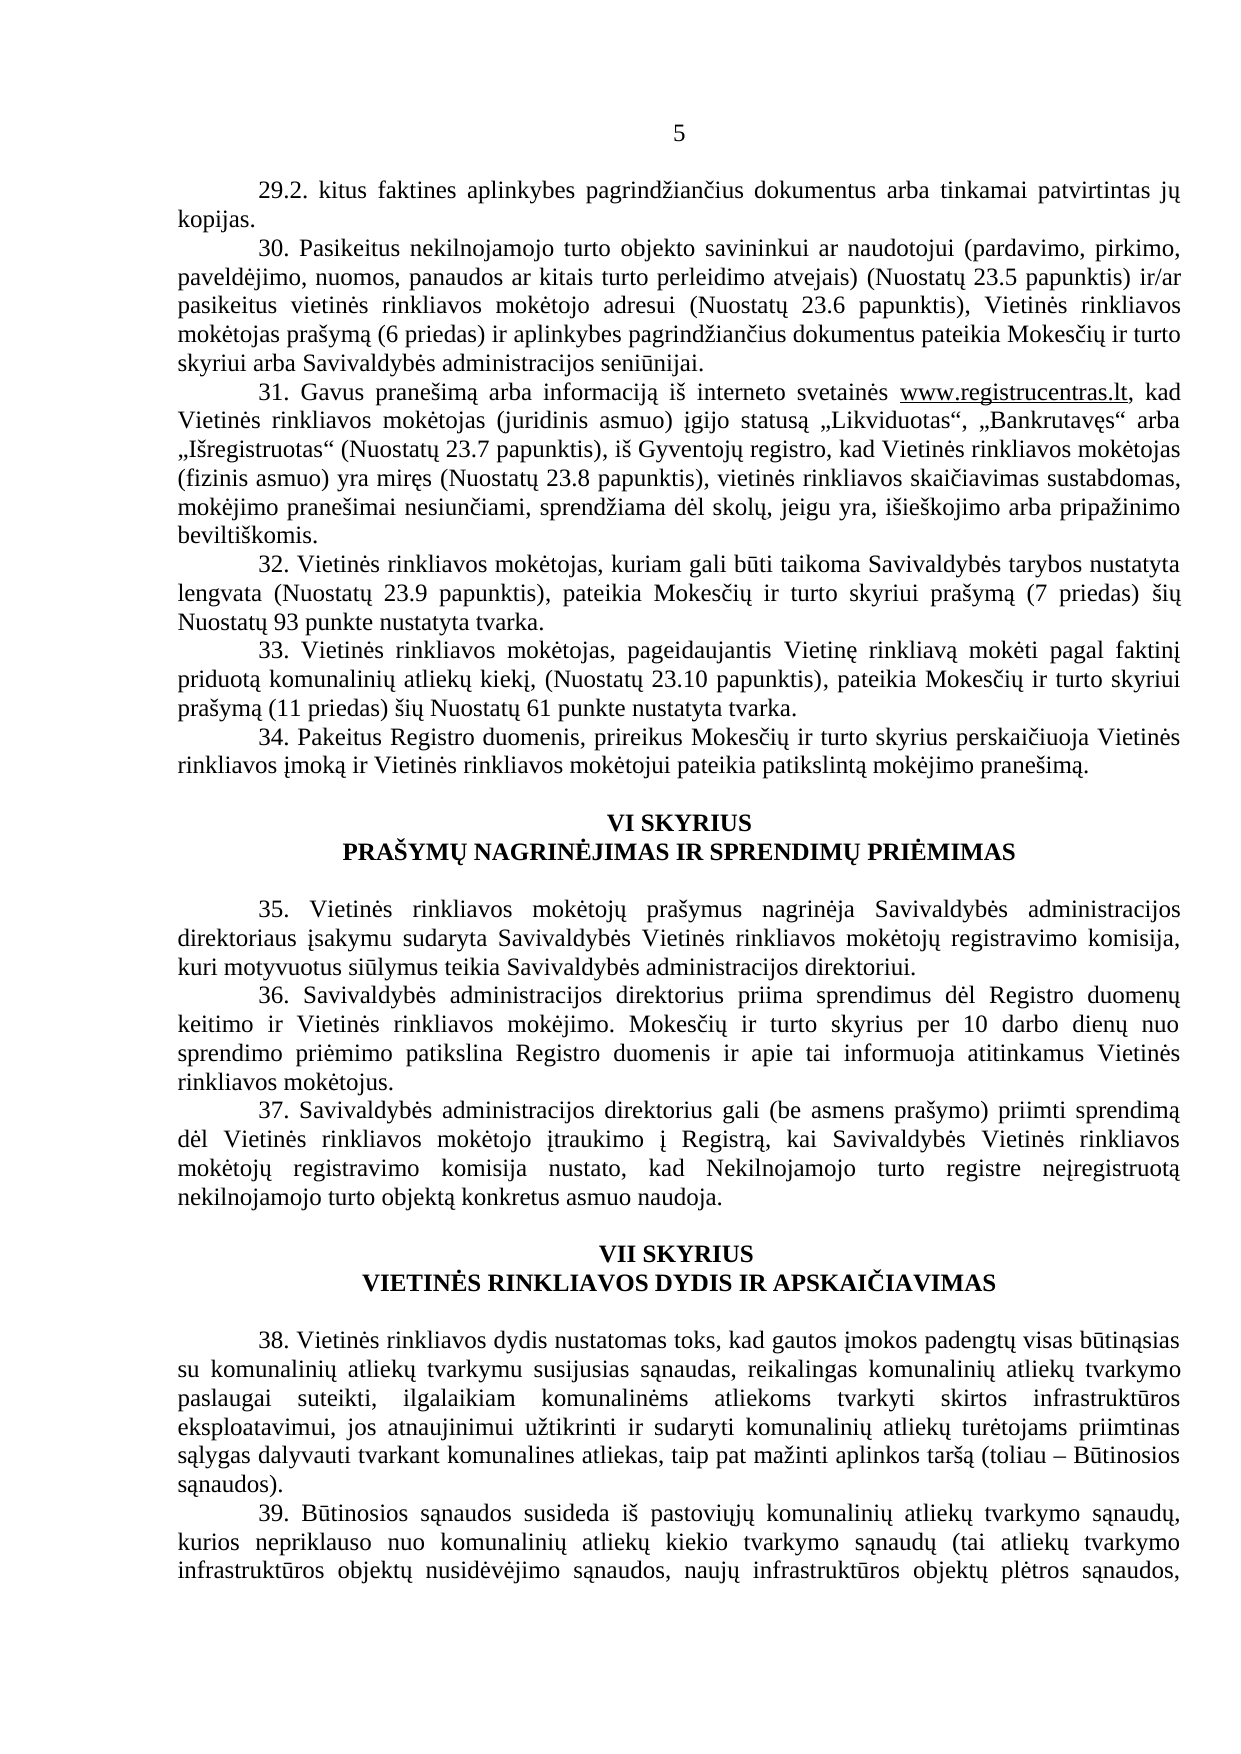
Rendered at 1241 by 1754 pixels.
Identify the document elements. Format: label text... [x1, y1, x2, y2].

text 31. Gavus pranešimą arba informaciją iš interneto svetainės www.registrucentras.lt, kad Vietinės rinkliavos mokėtojas (juridinis asmuo) įgijo statusą „Likviduotas“, „Bankrutavęs“ arba „Išregistruotas“ (Nuostatų 23.7 papunktis), iš Gyventojų registro, kad Vietinės rinkliavos mokėtojas (fizinis asmuo) yra miręs (Nuostatų 23.8 papunktis), vietinės rinkliavos skaičiavimas sustabdomas, mokėjimo pranešimai nesiunčiami, sprendžiama dėl skolų, jeigu yra, išieškojimo arba pripažinimo beviltiškomis. [177, 377, 1181, 549]
text 34. Pakeitus Registro duomenis, prireikus Mokesčių ir turto skyrius perskaičiuoja Vietinės rinkliavos įmoką ir Vietinės rinkliavos mokėtojui pateikia patikslintą mokėjimo pranešimą. [177, 722, 1181, 779]
text 35. Vietinės rinkliavos mokėtojų prašymus nagrinėja Savivaldybės administracijos direktoriaus įsakymu sudaryta Savivaldybės Vietinės rinkliavos mokėtojų registravimo komisija, kuri motyvuotus siūlymus teikia Savivaldybės administracijos direktoriui. [177, 894, 1181, 981]
text 33. Vietinės rinkliavos mokėtojas, pageidaujantis Vietinę rinkliavą mokėti pagal faktinį priduotą komunalinių atliekų kiekį, (Nuostatų 23.10 papunktis), pateikia Mokesčių ir turto skyriui prašymą (11 priedas) šių Nuostatų 61 punkte nustatyta tvarka. [177, 636, 1181, 722]
text VI SKYRIUS [177, 808, 1181, 837]
text PRAŠYMŲ NAGRINĖJIMAS IR SPRENDIMŲ PRIĖMIMAS [177, 837, 1181, 866]
text 30. Pasikeitus nekilnojamojo turto objekto savininkui ar naudotojui (pardavimo, pirkimo, paveldėjimo, nuomos, panaudos ar kitais turto perleidimo atvejais) (Nuostatų 23.5 papunktis) ir/ar pasikeitus vietinės rinkliavos mokėtojo adresui (Nuostatų 23.6 papunktis), Vietinės rinkliavos mokėtojas prašymą (6 priedas) ir aplinkybes pagrindžiančius dokumentus pateikia Mokesčių ir turto skyriui arba Savivaldybės administracijos seniūnijai. [177, 233, 1181, 377]
text 39. Būtinosios sąnaudos susideda iš pastoviųjų komunalinių atliekų tvarkymo sąnaudų, kurios nepriklauso nuo komunalinių atliekų kiekio tvarkymo sąnaudų (tai atliekų tvarkymo infrastruktūros objektų nusidėvėjimo sąnaudos, naujų infrastruktūros objektų plėtros sąnaudos, [177, 1498, 1181, 1584]
text 37. Savivaldybės administracijos direktorius gali (be asmens prašymo) priimti sprendimą dėl Vietinės rinkliavos mokėtojo įtraukimo į Registrą, kai Savivaldybės Vietinės rinkliavos mokėtojų registravimo komisija nustato, kad Nekilnojamojo turto registre neįregistruotą nekilnojamojo turto objektą konkretus asmuo naudoja. [177, 1096, 1181, 1211]
text VIETINĖS RINKLIAVOS DYDIS IR APSKAIČIAVIMAS [177, 1268, 1181, 1297]
text 32. Vietinės rinkliavos mokėtojas, kuriam gali būti taikoma Savivaldybės tarybos nustatyta lengvata (Nuostatų 23.9 papunktis), pateikia Mokesčių ir turto skyriui prašymą (7 priedas) šių Nuostatų 93 punkte nustatyta tvarka. [177, 549, 1181, 636]
text 29.2. kitus faktines aplinkybes pagrindžiančius dokumentus arba tinkamai patvirtintas jų kopijas. [177, 176, 1181, 233]
text VII SKYRIUS [177, 1239, 1181, 1268]
text 36. Savivaldybės administracijos direktorius priima sprendimus dėl Registro duomenų keitimo ir Vietinės rinkliavos mokėjimo. Mokesčių ir turto skyrius per 10 darbo dienų nuo sprendimo priėmimo patikslina Registro duomenis ir apie tai informuoja atitinkamus Vietinės rinkliavos mokėtojus. [177, 981, 1181, 1096]
text 38. Vietinės rinkliavos dydis nustatomas toks, kad gautos įmokos padengtų visas būtinąsias su komunalinių atliekų tvarkymu susijusias sąnaudas, reikalingas komunalinių atliekų tvarkymo paslaugai suteikti, ilgalaikiam komunalinėms atliekoms tvarkyti skirtos infrastruktūros eksploatavimui, jos atnaujinimui užtikrinti ir sudaryti komunalinių atliekų turėtojams priimtinas sąlygas dalyvauti tvarkant komunalines atliekas, taip pat mažinti aplinkos taršą (toliau – Būtinosios sąnaudos). [177, 1326, 1181, 1498]
